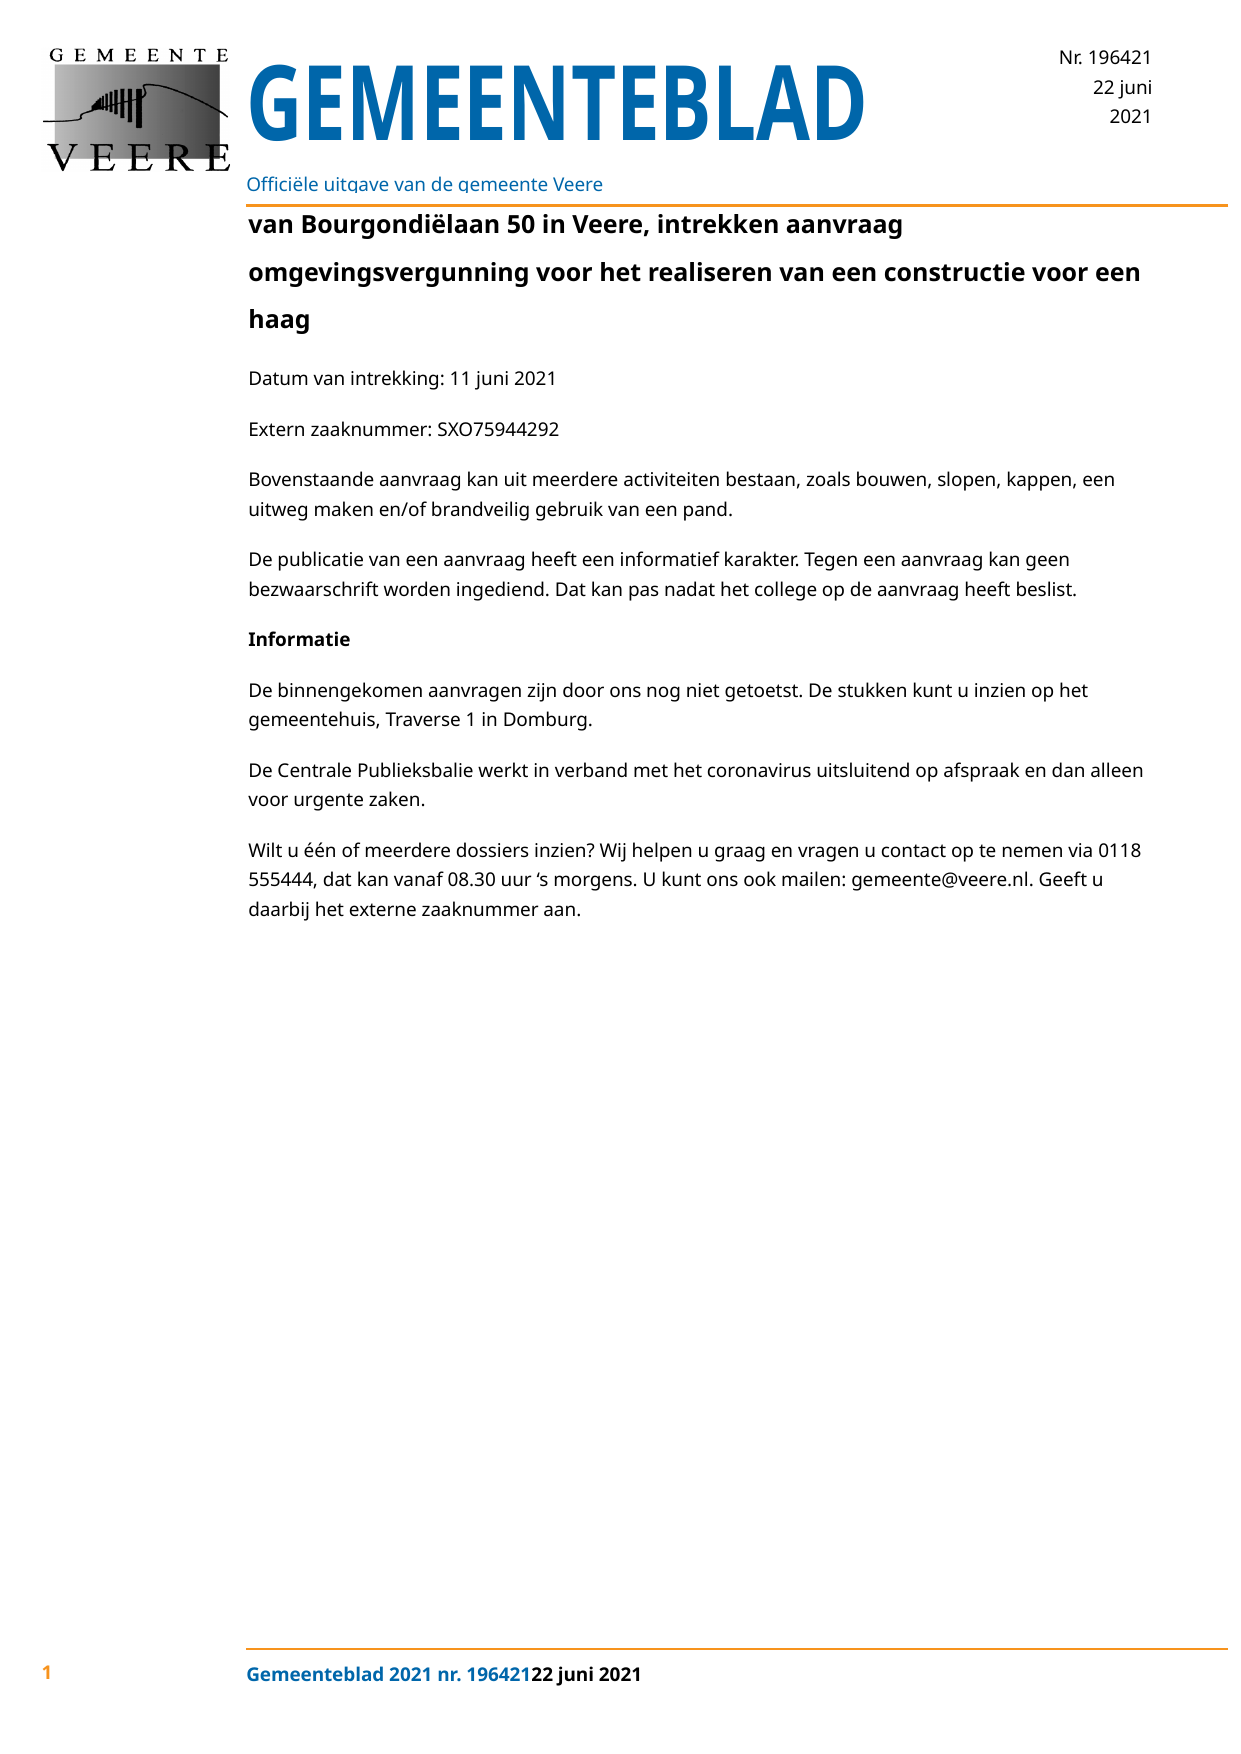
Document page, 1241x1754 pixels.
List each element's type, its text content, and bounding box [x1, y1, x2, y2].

text Datum van intrekking: 11 juni 2021 [248, 366, 1152, 391]
text De publicatie van een aanvraag heeft een informatief karakter. Tegen een aanvraag kan geen bezwaarschrift worden ingediend. Dat kan pas nadat het college op de aanvraag heeft beslist. [248, 546, 1152, 602]
picture [41, 47, 231, 172]
text Bovenstaande aanvraag kan uit meerdere activiteiten bestaan, zoals bouwen, slopen, kappen, een uitweg maken en/of brandveilig gebruik van een pand. [248, 466, 1152, 522]
text De Centrale Publieksbalie werkt in verband met het coronavirus uitsluitend op afspraak en dan alleen voor urgente zaken. [248, 757, 1152, 812]
text van Bourgondiëlaan 50 in Veere, intrekken aanvraag omgevingsvergunning voor het realiseren van een constructie voor een haag [248, 207, 1152, 336]
text Extern zaaknummer: SXO75944292 [248, 416, 1152, 442]
text Wilt u één of meerdere dossiers inzien? Wij helpen u graag en vragen u contact op te nemen via 0118 555444, dat kan vanaf 08.30 uur ‘s morgens. U kunt ons ook mailen: gemeente@veere.nl. Geeft u daarbij het externe zaaknummer aan. [248, 837, 1152, 922]
text Informatie [248, 626, 1152, 652]
text De binnengekomen aanvragen zijn door ons nog niet getoetst. De stukken kunt u inzien op het gemeentehuis, Traverse 1 in Domburg. [248, 677, 1152, 732]
